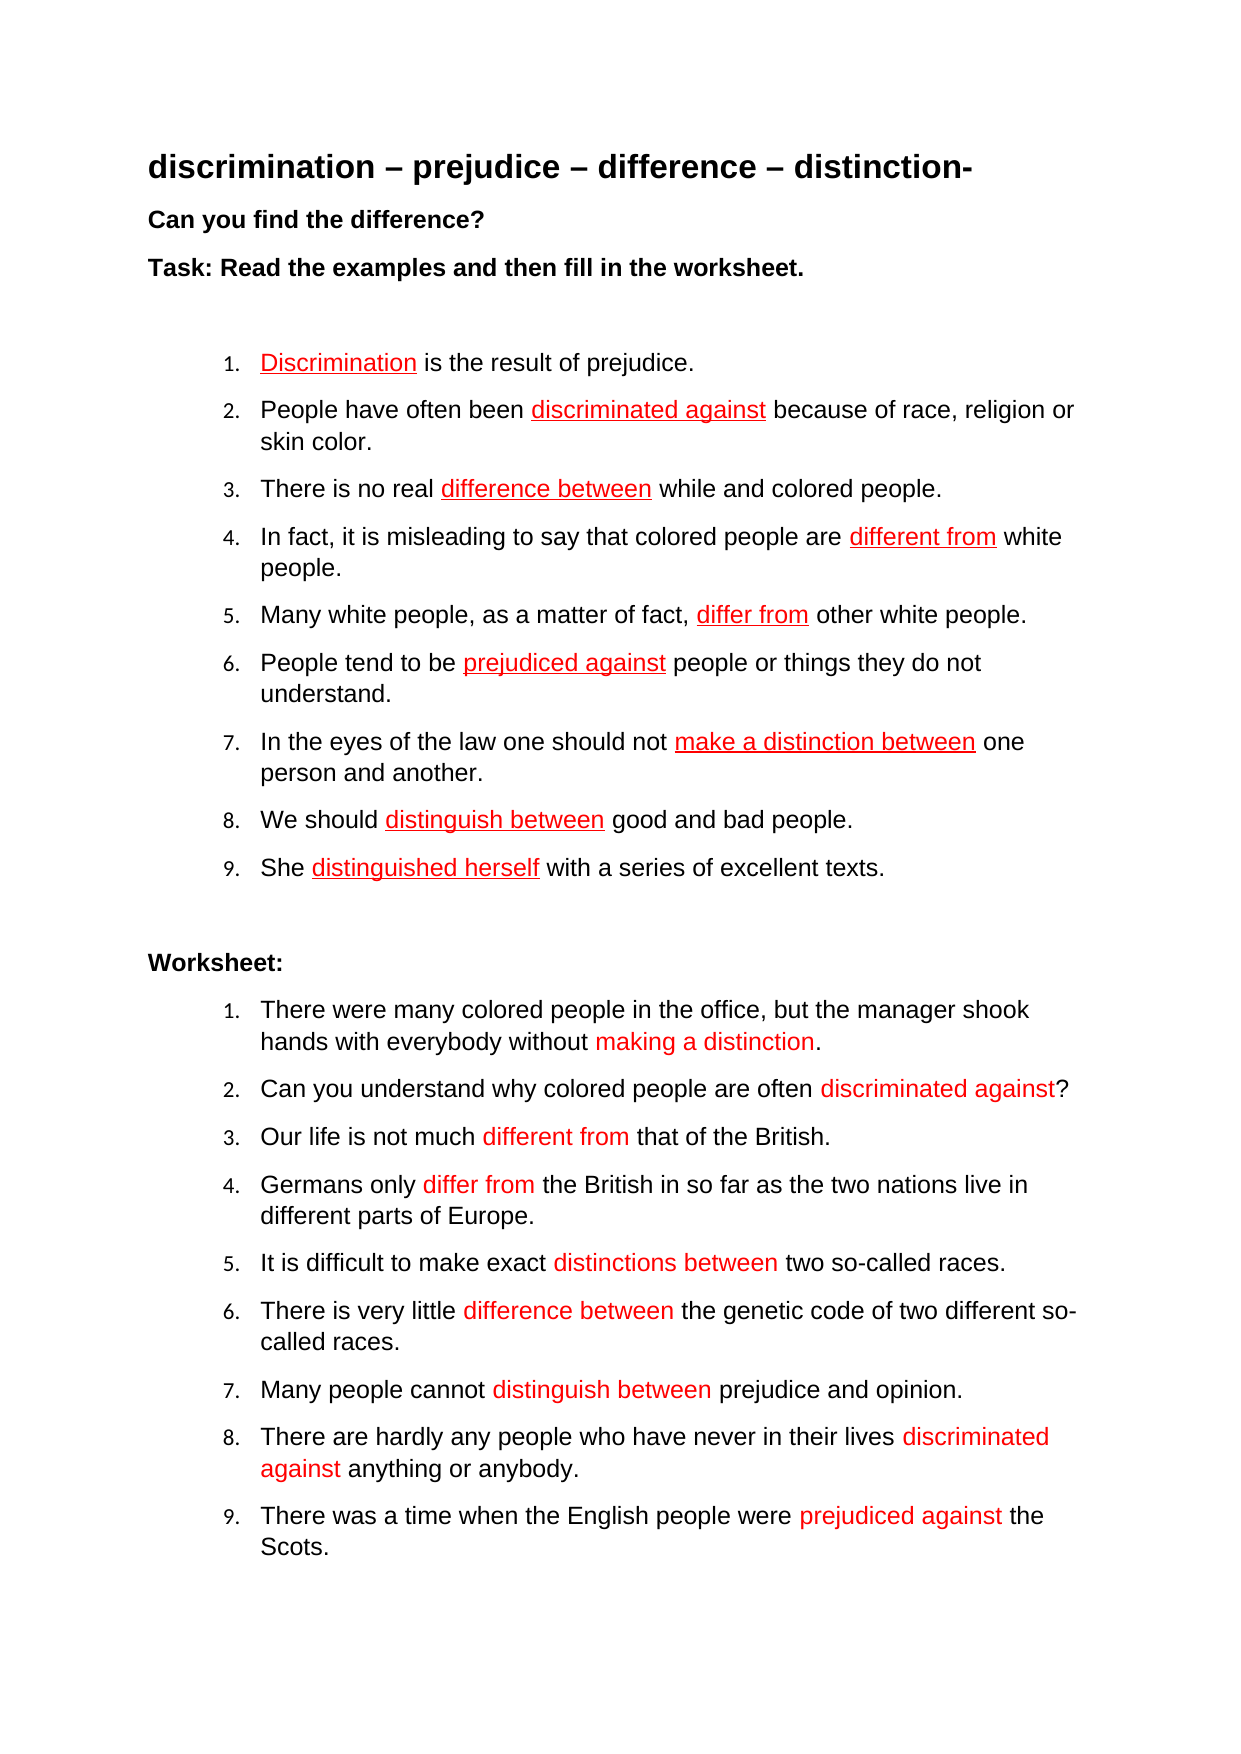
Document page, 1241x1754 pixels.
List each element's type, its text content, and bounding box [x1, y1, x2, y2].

list There is very little difference between the genetic code of two different so-called races. [223, 1296, 1093, 1356]
list She distinguished herself with a series of excellent texts. [223, 853, 1093, 882]
list There were many colored people in the office, but the manager shook hands with everybody without making a distinction. [223, 996, 1093, 1055]
list People tend to be prejudiced against people or things they do not understand. [223, 648, 1093, 708]
list Can you understand why colored people are often discriminated against? [223, 1074, 1093, 1103]
list Many people cannot distinguish between prejudice and opinion. [223, 1374, 1093, 1404]
list There is no real difference between while and colored people. [223, 474, 1093, 503]
text Task: Read the examples and then fill in the worksheet. [148, 253, 1093, 281]
list We should distinguish between good and bad people. [223, 805, 1093, 834]
list In fact, it is misleading to say that colored people are different from white people. [223, 522, 1093, 582]
text discrimination – prejudice – difference – distinction- [148, 148, 1093, 186]
list There are hardly any people who have never in their lives discriminated against anything or anybody. [223, 1422, 1093, 1482]
list There was a time when the English people were prejudiced against the Scots. [223, 1501, 1093, 1561]
text Can you find the difference? [148, 205, 1093, 234]
list It is difficult to make exact distinctions between two so-called races. [223, 1248, 1093, 1277]
list Germans only differ from the British in so far as the two nations live in different parts of Europe. [223, 1170, 1093, 1229]
list Discrimination is the result of prejudice. [223, 347, 1093, 377]
list Our life is not much different from that of the British. [223, 1122, 1093, 1151]
text Worksheet: [148, 948, 1093, 977]
list Many white people, as a matter of fact, differ from other white people. [223, 600, 1093, 629]
list In the eyes of the law one should not make a distinction between one person and another. [223, 727, 1093, 786]
list People have often been discriminated against because of race, religion or skin color. [223, 395, 1093, 455]
